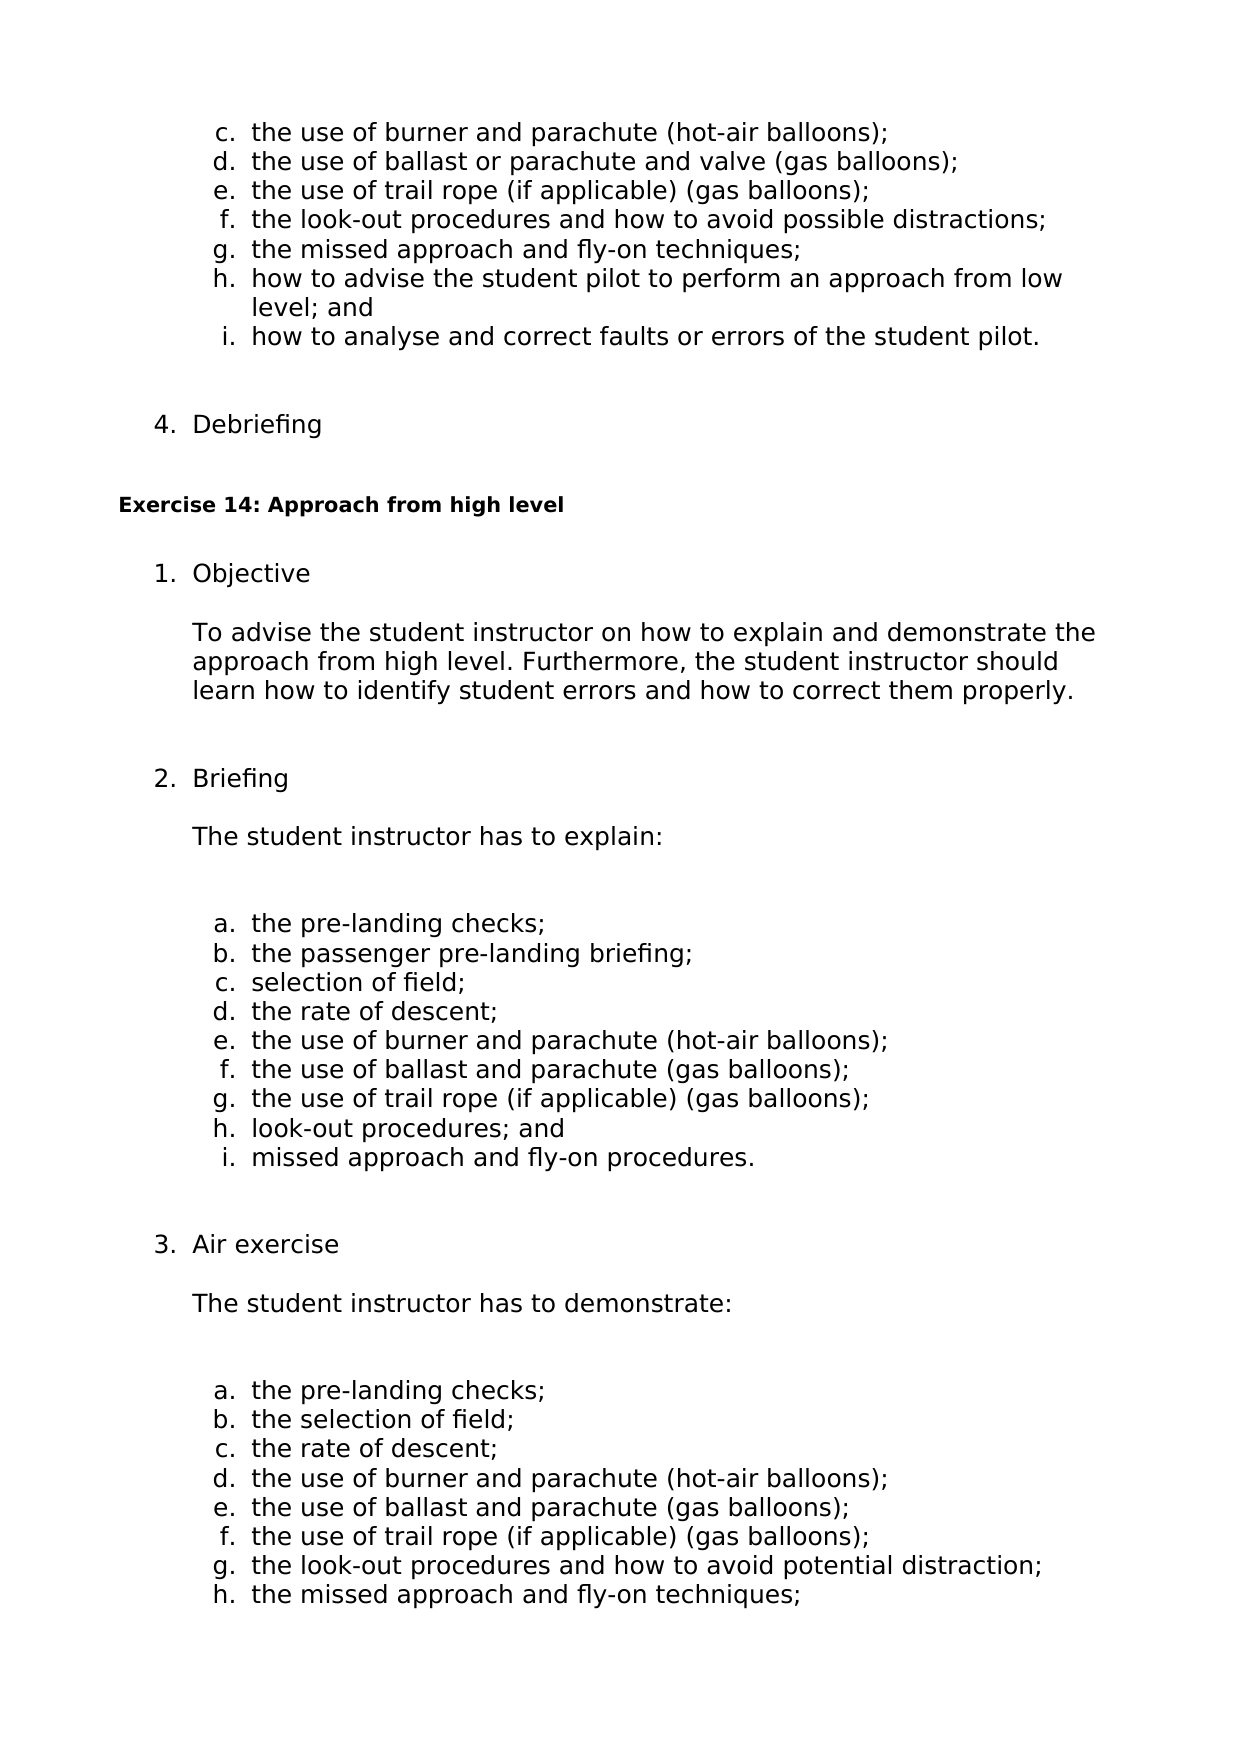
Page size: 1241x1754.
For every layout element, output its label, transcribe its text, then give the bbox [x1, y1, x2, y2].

list look-out procedures; and [236, 1114, 1122, 1143]
list the use of ballast or parachute and valve (gas balloons); [236, 147, 1122, 176]
list the rate of descent; [236, 1435, 1122, 1464]
list the rate of descent; [236, 997, 1122, 1026]
list the use of trail rope (if applicable) (gas balloons); [236, 1085, 1122, 1114]
list the use of trail rope (if applicable) (gas balloons); [236, 1522, 1122, 1551]
list how to advise the student pilot to perform an approach from low level; and [236, 264, 1122, 322]
list Air exercise The student instructor has to demonstrate: [177, 1231, 1122, 1376]
list the look-out procedures and how to avoid possible distractions; [236, 206, 1122, 235]
list the missed approach and fly-on techniques; [236, 1581, 1122, 1610]
list the pre-landing checks; [236, 910, 1122, 939]
list Briefing The student instructor has to explain: [177, 764, 1122, 910]
list the selection of field; [236, 1406, 1122, 1435]
list the pre-landing checks; [236, 1376, 1122, 1406]
list the missed approach and fly-on techniques; [236, 235, 1122, 264]
list Objective To advise the student instructor on how to explain and demonstrate the approach from high level. Furthermore, the student instructor should learn how to identify student errors and how to correct them properly. [177, 560, 1122, 764]
list the passenger pre-landing briefing; [236, 939, 1122, 968]
list the use of burner and parachute (hot-air balloons); [236, 118, 1122, 147]
list the use of burner and parachute (hot-air balloons); [236, 1464, 1122, 1493]
list the use of trail rope (if applicable) (gas balloons); [236, 176, 1122, 206]
list the use of ballast and parachute (gas balloons); [236, 1493, 1122, 1522]
list the use of ballast and parachute (gas balloons); [236, 1056, 1122, 1085]
list missed approach and fly-on procedures. [236, 1143, 1122, 1231]
subtitle Exercise 14: Approach from high level [118, 493, 1122, 518]
list the use of burner and parachute (hot-air balloons); [236, 1026, 1122, 1056]
list Debriefing [177, 410, 1122, 439]
list selection of field; [236, 968, 1122, 997]
list how to analyse and correct faults or errors of the student pilot. [236, 322, 1122, 410]
list the look-out procedures and how to avoid potential distraction; [236, 1551, 1122, 1581]
